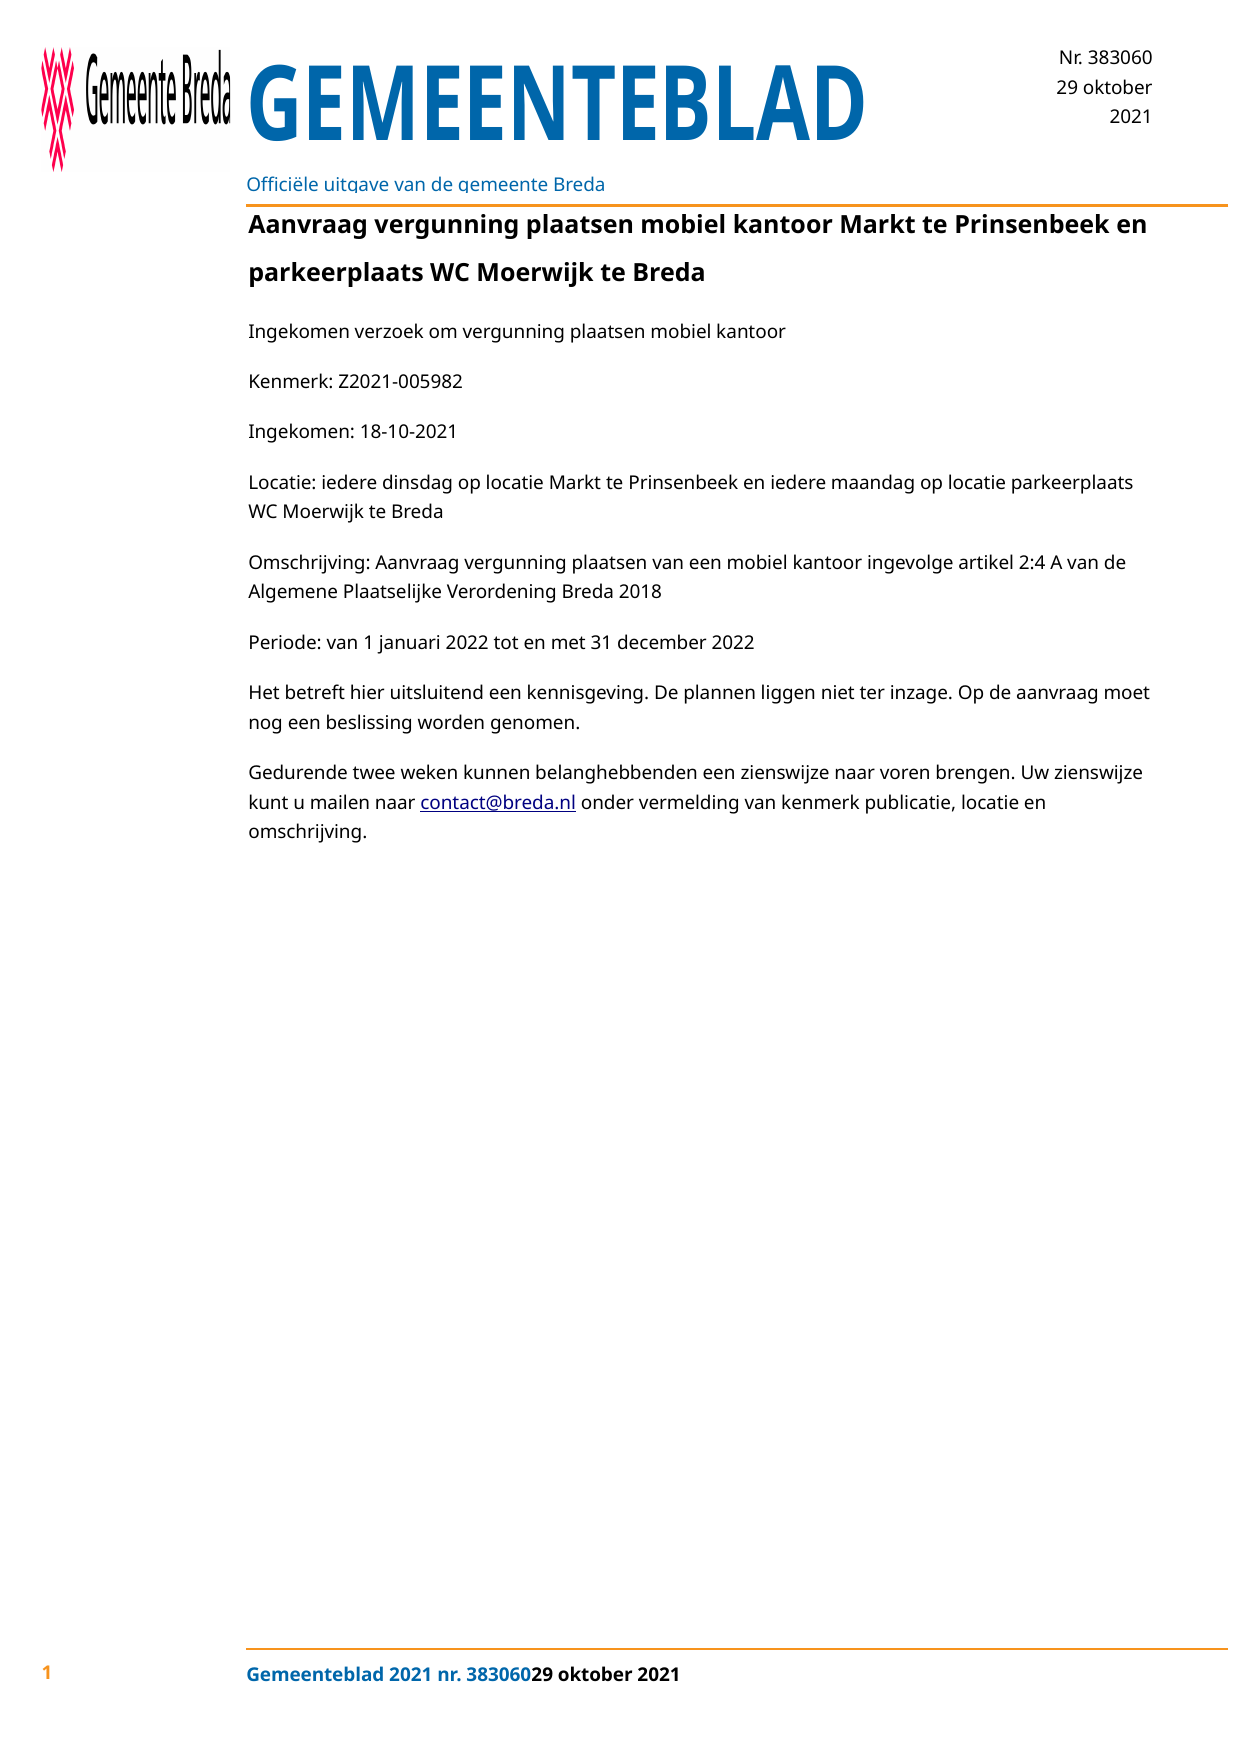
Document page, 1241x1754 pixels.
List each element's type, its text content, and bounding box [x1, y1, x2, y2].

text Kenmerk: Z2021-005982 [248, 368, 1152, 394]
picture [41, 47, 231, 172]
text Het betreft hier uitsluitend een kennisgeving. De plannen liggen niet ter inzage. Op de aanvraag moet nog een beslissing worden genomen. [248, 679, 1152, 735]
text Omschrijving: Aanvraag vergunning plaatsen van een mobiel kantoor ingevolge artikel 2:4 A van de Algemene Plaatselijke Verordening Breda 2018 [248, 549, 1152, 604]
text Periode: van 1 januari 2022 tot en met 31 december 2022 [248, 629, 1152, 655]
text Locatie: iedere dinsdag op locatie Markt te Prinsenbeek en iedere maandag op locatie parkeerplaats WC Moerwijk te Breda [248, 469, 1152, 524]
text Ingekomen: 18-10-2021 [248, 419, 1152, 444]
text Ingekomen verzoek om vergunning plaatsen mobiel kantoor [248, 318, 1152, 344]
text Gedurende twee weken kunnen belanghebbenden een zienswijze naar voren brengen. Uw zienswijze kunt u mailen naar contact@breda.nl onder vermelding van kenmerk publicatie, locatie en omschrijving. [248, 759, 1152, 844]
text Aanvraag vergunning plaatsen mobiel kantoor Markt te Prinsenbeek en parkeerplaats WC Moerwijk te Breda [248, 207, 1152, 288]
